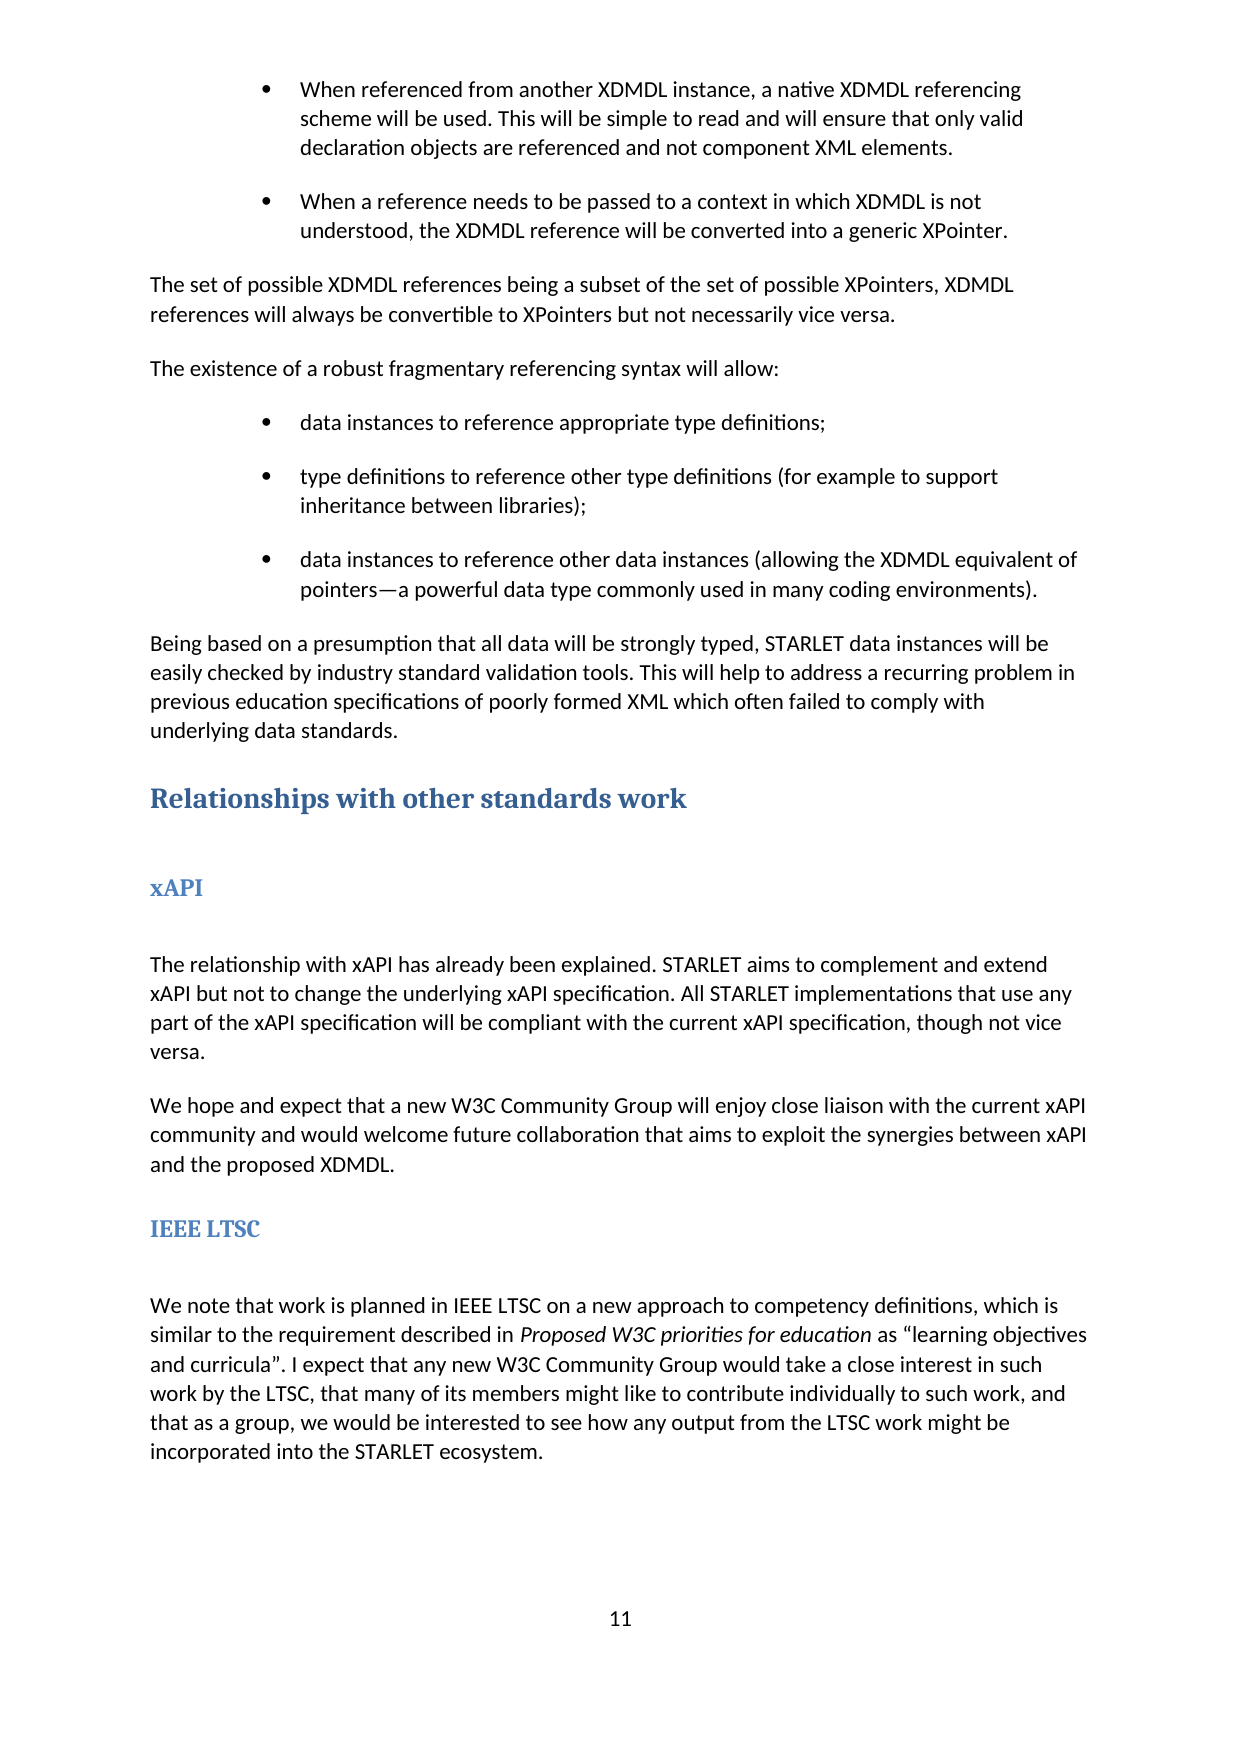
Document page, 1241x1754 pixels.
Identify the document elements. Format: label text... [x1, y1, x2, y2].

list When a reference needs to be passed to a context in which XDMDL is not understood, the XDMDL reference will be converted into a generic XPointer. [262, 186, 1090, 244]
text The set of possible XDMDL references being a subset of the set of possible XPointers, XDMDL references will always be convertible to XPointers but not necessarily vice versa. [150, 269, 1090, 328]
text Being based on a presumption that all data will be strongly typed, STARLET data instances will be easily checked by industry standard validation tools. This will help to address a recurring problem in previous education specifications of poorly formed XML which often failed to comply with underlying data standards. [150, 628, 1090, 744]
text We hope and expect that a new W3C Community Group will enjoy close liaison with the current xAPI community and would welcome future collaboration that aims to exploit the synergies between xAPI and the proposed XDMDL. [150, 1090, 1090, 1178]
list data instances to reference other data instances (allowing the XDMDL equivalent of pointers—a powerful data type commonly used in many coding environments). [262, 544, 1090, 603]
subtitle IEEE LTSC [150, 1211, 1090, 1244]
list When referenced from another XDMDL instance, a native XDMDL referencing scheme will be used. This will be simple to read and will ensure that only valid declaration objects are referenced and not component XML elements. [262, 74, 1090, 161]
list type definitions to reference other type definitions (for example to support inheritance between libraries); [262, 461, 1090, 519]
text We note that work is planned in IEEE LTSC on a new approach to competency definitions, which is similar to the requirement described in Proposed W3C priorities for education as “learning objectives and curricula”. I expect that any new W3C Community Group would take a close interest in such work by the LTSC, that many of its members might like to contribute individually to such work, and that as a group, we would be interested to see how any output from the LTSC work might be incorporated into the STARLET ecosystem. [150, 1290, 1090, 1465]
subtitle xAPI [150, 869, 1090, 903]
subtitle Relationships with other standards work [150, 780, 1090, 815]
text The existence of a robust fragmentary referencing syntax will allow: [150, 353, 1090, 382]
list data instances to reference appropriate type definitions; [262, 407, 1090, 436]
text The relationship with xAPI has already been explained. STARLET aims to complement and extend xAPI but not to change the underlying xAPI specification. All STARLET implementations that use any part of the xAPI specification will be compliant with the current xAPI specification, though not vice versa. [150, 949, 1090, 1065]
